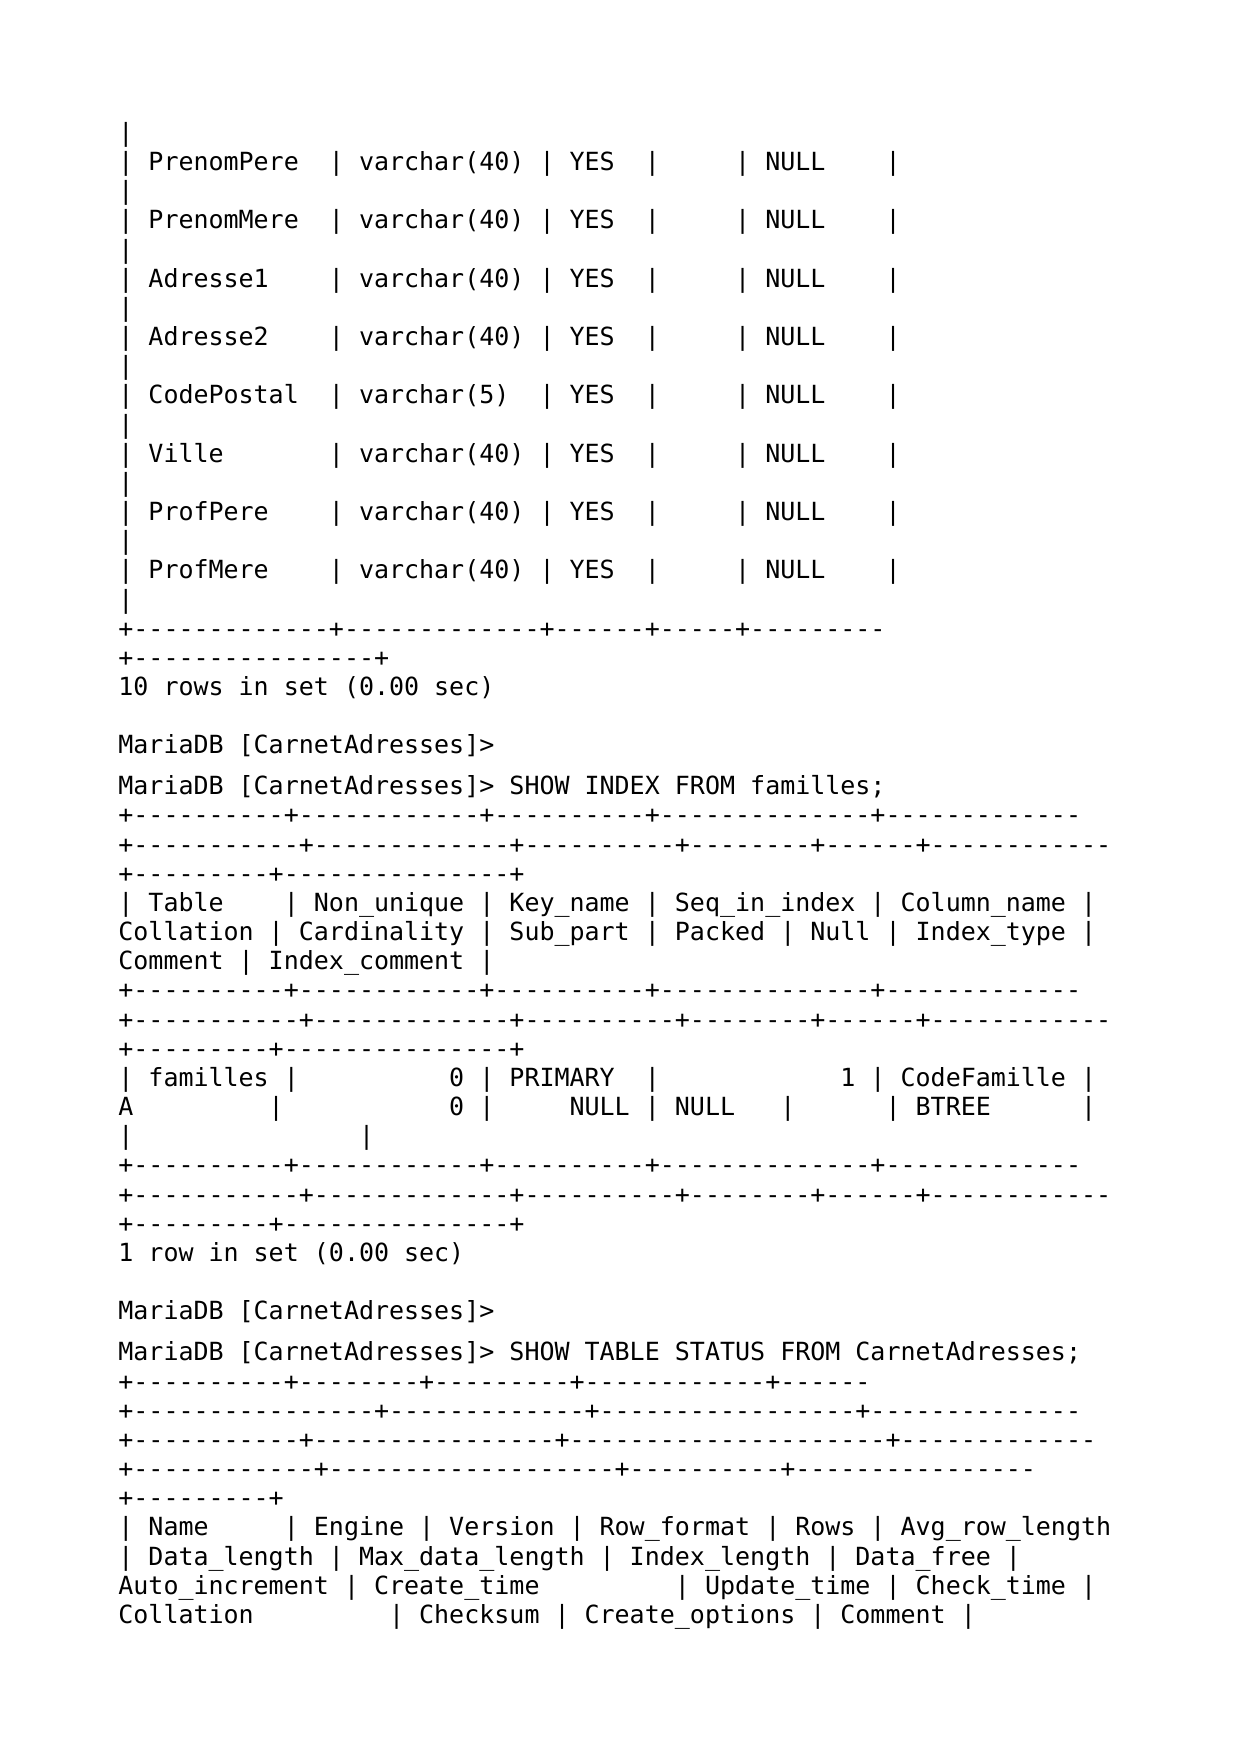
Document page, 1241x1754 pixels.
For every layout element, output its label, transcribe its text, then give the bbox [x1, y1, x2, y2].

text | | PrenomPere | varchar(40) | YES | | NULL | | | PrenomMere | varchar(40) | YES | | NULL | | | Adresse1 | varchar(40) | YES | | NULL | | | Adresse2 | varchar(40) | YES | | NULL | | | CodePostal | varchar(5) | YES | | NULL | | | Ville | varchar(40) | YES | | NULL | | | ProfPere | varchar(40) | YES | | NULL | | | ProfMere | varchar(40) | YES | | NULL | | +-------------+-------------+------+-----+---------+----------------+ 10 rows in set (0.00 sec) MariaDB [CarnetAdresses]> [118, 118, 1122, 760]
text MariaDB [CarnetAdresses]> SHOW INDEX FROM familles; +----------+------------+----------+--------------+-------------+-----------+-------------+----------+--------+------+------------+---------+---------------+ | Table | Non_unique | Key_name | Seq_in_index | Column_name | Collation | Cardinality | Sub_part | Packed | Null | Index_type | Comment | Index_comment | +----------+------------+----------+--------------+-------------+-----------+-------------+----------+--------+------+------------+---------+---------------+ | familles | 0 | PRIMARY | 1 | CodeFamille | A | 0 | NULL | NULL | | BTREE | | | +----------+------------+----------+--------------+-------------+-----------+-------------+----------+--------+------+------------+---------+---------------+ 1 row in set (0.00 sec) MariaDB [CarnetAdresses]> [118, 772, 1122, 1326]
text MariaDB [CarnetAdresses]> SHOW TABLE STATUS FROM CarnetAdresses; +----------+--------+---------+------------+------+----------------+-------------+-----------------+--------------+-----------+----------------+---------------------+-------------+------------+-------------------+----------+----------------+---------+ | Name | Engine | Version | Row_format | Rows | Avg_row_length | Data_length | Max_data_length | Index_length | Data_free | Auto_increment | Create_time | Update_time | Check_time | Collation | Checksum | Create_options | Comment | [118, 1337, 1122, 1629]
